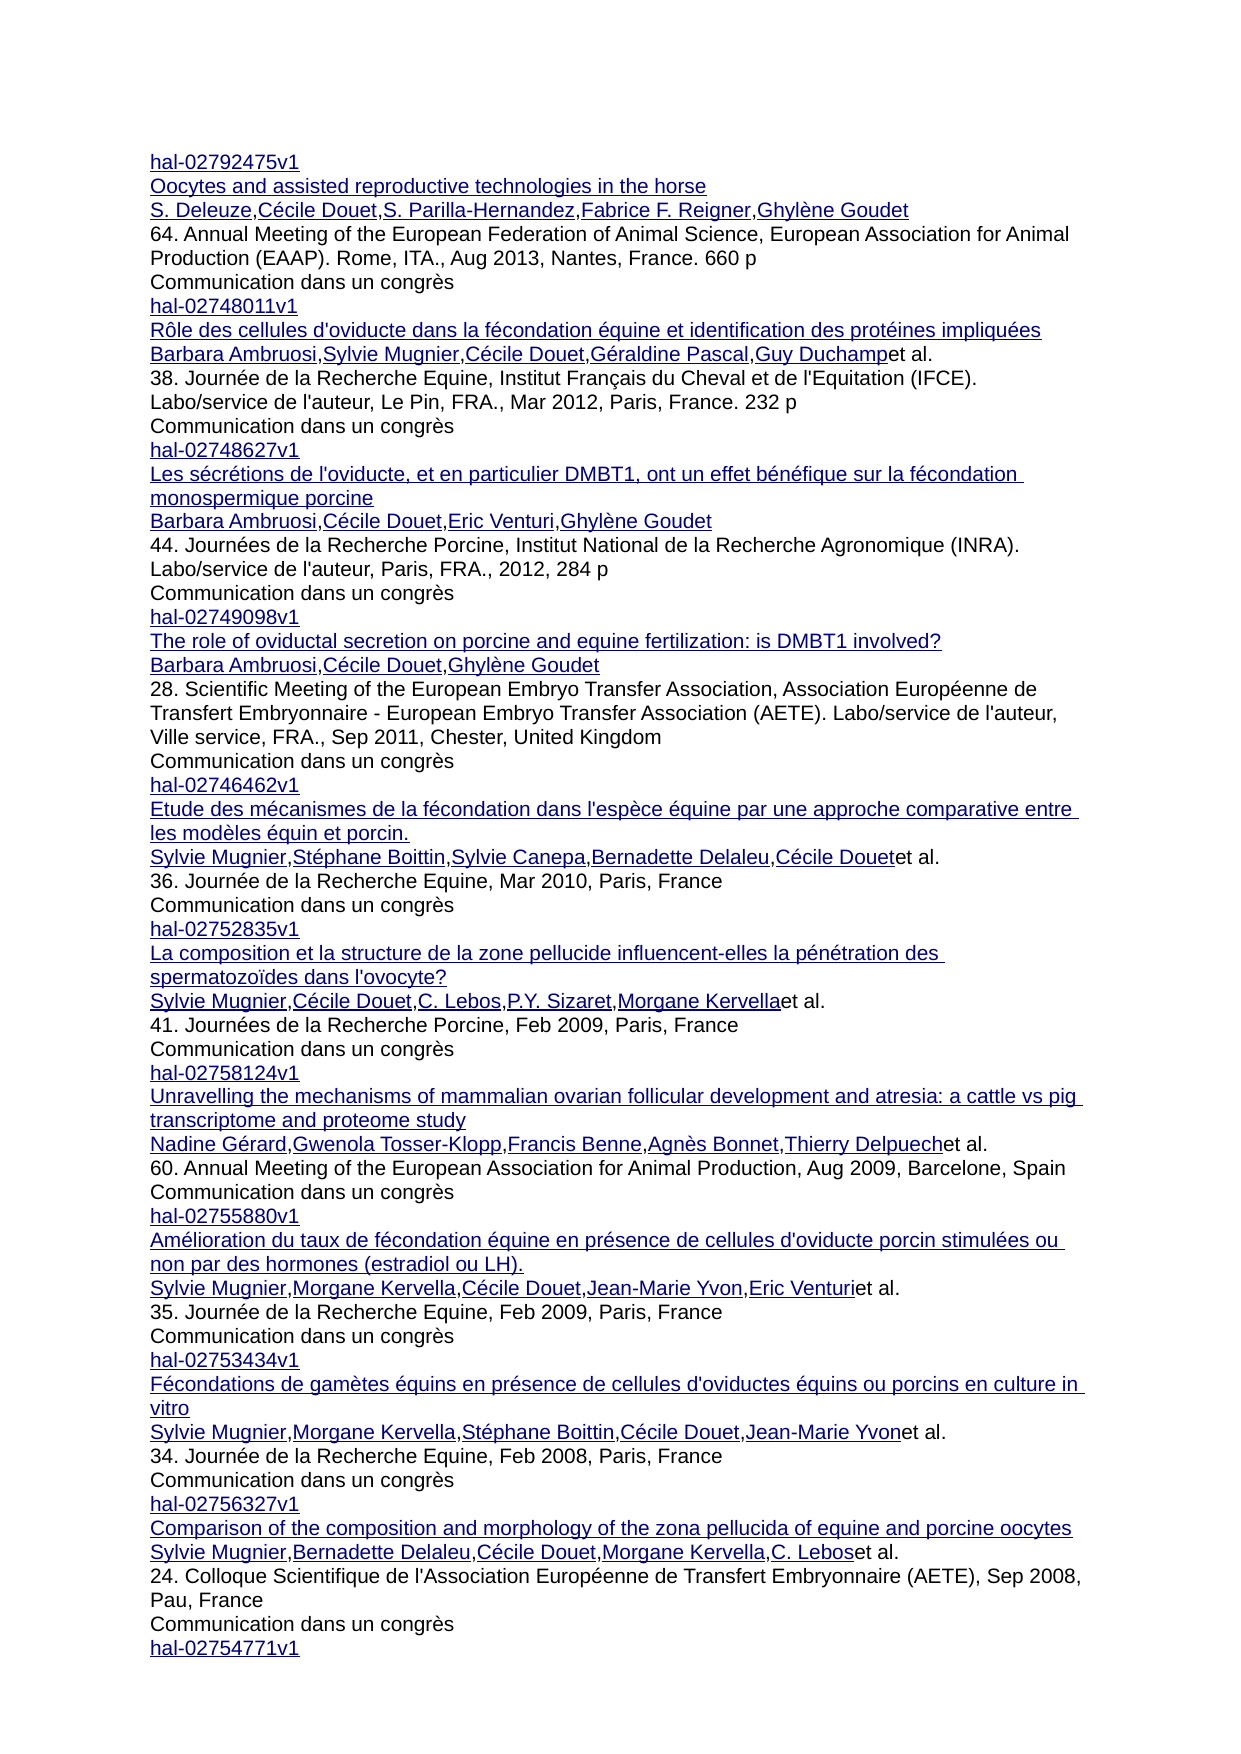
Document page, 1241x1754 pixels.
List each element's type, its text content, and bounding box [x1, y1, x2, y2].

table_cell Fécondations de gamètes équins en présence de cellules d'oviductes équins ou porcins en culture in vitro Sylvie Mugnier,Morgane Kervella,Stéphane Boittin,Cécile Douet,Jean-Marie Yvonet al. 34. Journée de la Recherche Equine, Feb 2008, Paris, France Communication dans un congrès hal-02756327v1 [150, 1372, 1090, 1516]
table_cell The role of oviductal secretion on porcine and equine fertilization: is DMBT1 involved? Barbara Ambruosi,Cécile Douet,Ghylène Goudet 28. Scientific Meeting of the European Embryo Transfer Association, Association Européenne de Transfert Embryonnaire - European Embryo Transfer Association (AETE). Labo/service de l'auteur, Ville service, FRA., Sep 2011, Chester, United Kingdom Communication dans un congrès hal-02746462v1 [150, 629, 1090, 797]
table_cell Unravelling the mechanisms of mammalian ovarian follicular development and atresia: a cattle vs pig transcriptome and proteome study Nadine Gérard,Gwenola Tosser-Klopp,Francis Benne,Agnès Bonnet,Thierry Delpuechet al. 60. Annual Meeting of the European Association for Animal Production, Aug 2009, Barcelone, Spain Communication dans un congrès hal-02755880v1 [150, 1084, 1090, 1228]
table_cell hal-02792475v1 [150, 150, 1090, 174]
table_cell Etude des mécanismes de la fécondation dans l'espèce équine par une approche comparative entre les modèles équin et porcin. Sylvie Mugnier,Stéphane Boittin,Sylvie Canepa,Bernadette Delaleu,Cécile Douetet al. 36. Journée de la Recherche Equine, Mar 2010, Paris, France Communication dans un congrès hal-02752835v1 [150, 797, 1090, 941]
table_cell La composition et la structure de la zone pellucide influencent-elles la pénétration des spermatozoïdes dans l'ovocyte? Sylvie Mugnier,Cécile Douet,C. Lebos,P.Y. Sizaret,Morgane Kervellaet al. 41. Journées de la Recherche Porcine, Feb 2009, Paris, France Communication dans un congrès hal-02758124v1 [150, 941, 1090, 1084]
table_cell Amélioration du taux de fécondation équine en présence de cellules d'oviducte porcin stimulées ou non par des hormones (estradiol ou LH). Sylvie Mugnier,Morgane Kervella,Cécile Douet,Jean-Marie Yvon,Eric Venturiet al. 35. Journée de la Recherche Equine, Feb 2009, Paris, France Communication dans un congrès hal-02753434v1 [150, 1228, 1090, 1372]
table_cell Les sécrétions de l'oviducte, et en particulier DMBT1, ont un effet bénéfique sur la fécondation monospermique porcine Barbara Ambruosi,Cécile Douet,Eric Venturi,Ghylène Goudet 44. Journées de la Recherche Porcine, Institut National de la Recherche Agronomique (INRA). Labo/service de l'auteur, Paris, FRA., 2012, 284 p Communication dans un congrès hal-02749098v1 [150, 461, 1090, 629]
table_cell Rôle des cellules d'oviducte dans la fécondation équine et identification des protéines impliquées Barbara Ambruosi,Sylvie Mugnier,Cécile Douet,Géraldine Pascal,Guy Duchampet al. 38. Journée de la Recherche Equine, Institut Français du Cheval et de l'Equitation (IFCE). Labo/service de l'auteur, Le Pin, FRA., Mar 2012, Paris, France. 232 p Communication dans un congrès hal-02748627v1 [150, 318, 1090, 461]
table_cell Oocytes and assisted reproductive technologies in the horse S. Deleuze,Cécile Douet,S. Parilla-Hernandez,Fabrice F. Reigner,Ghylène Goudet 64. Annual Meeting of the European Federation of Animal Science, European Association for Animal Production (EAAP). Rome, ITA., Aug 2013, Nantes, France. 660 p Communication dans un congrès hal-02748011v1 [150, 174, 1090, 318]
table_cell Comparison of the composition and morphology of the zona pellucida of equine and porcine oocytes Sylvie Mugnier,Bernadette Delaleu,Cécile Douet,Morgane Kervella,C. Leboset al. 24. Colloque Scientifique de l'Association Européenne de Transfert Embryonnaire (AETE), Sep 2008, Pau, France Communication dans un congrès hal-02754771v1 [150, 1516, 1090, 1659]
